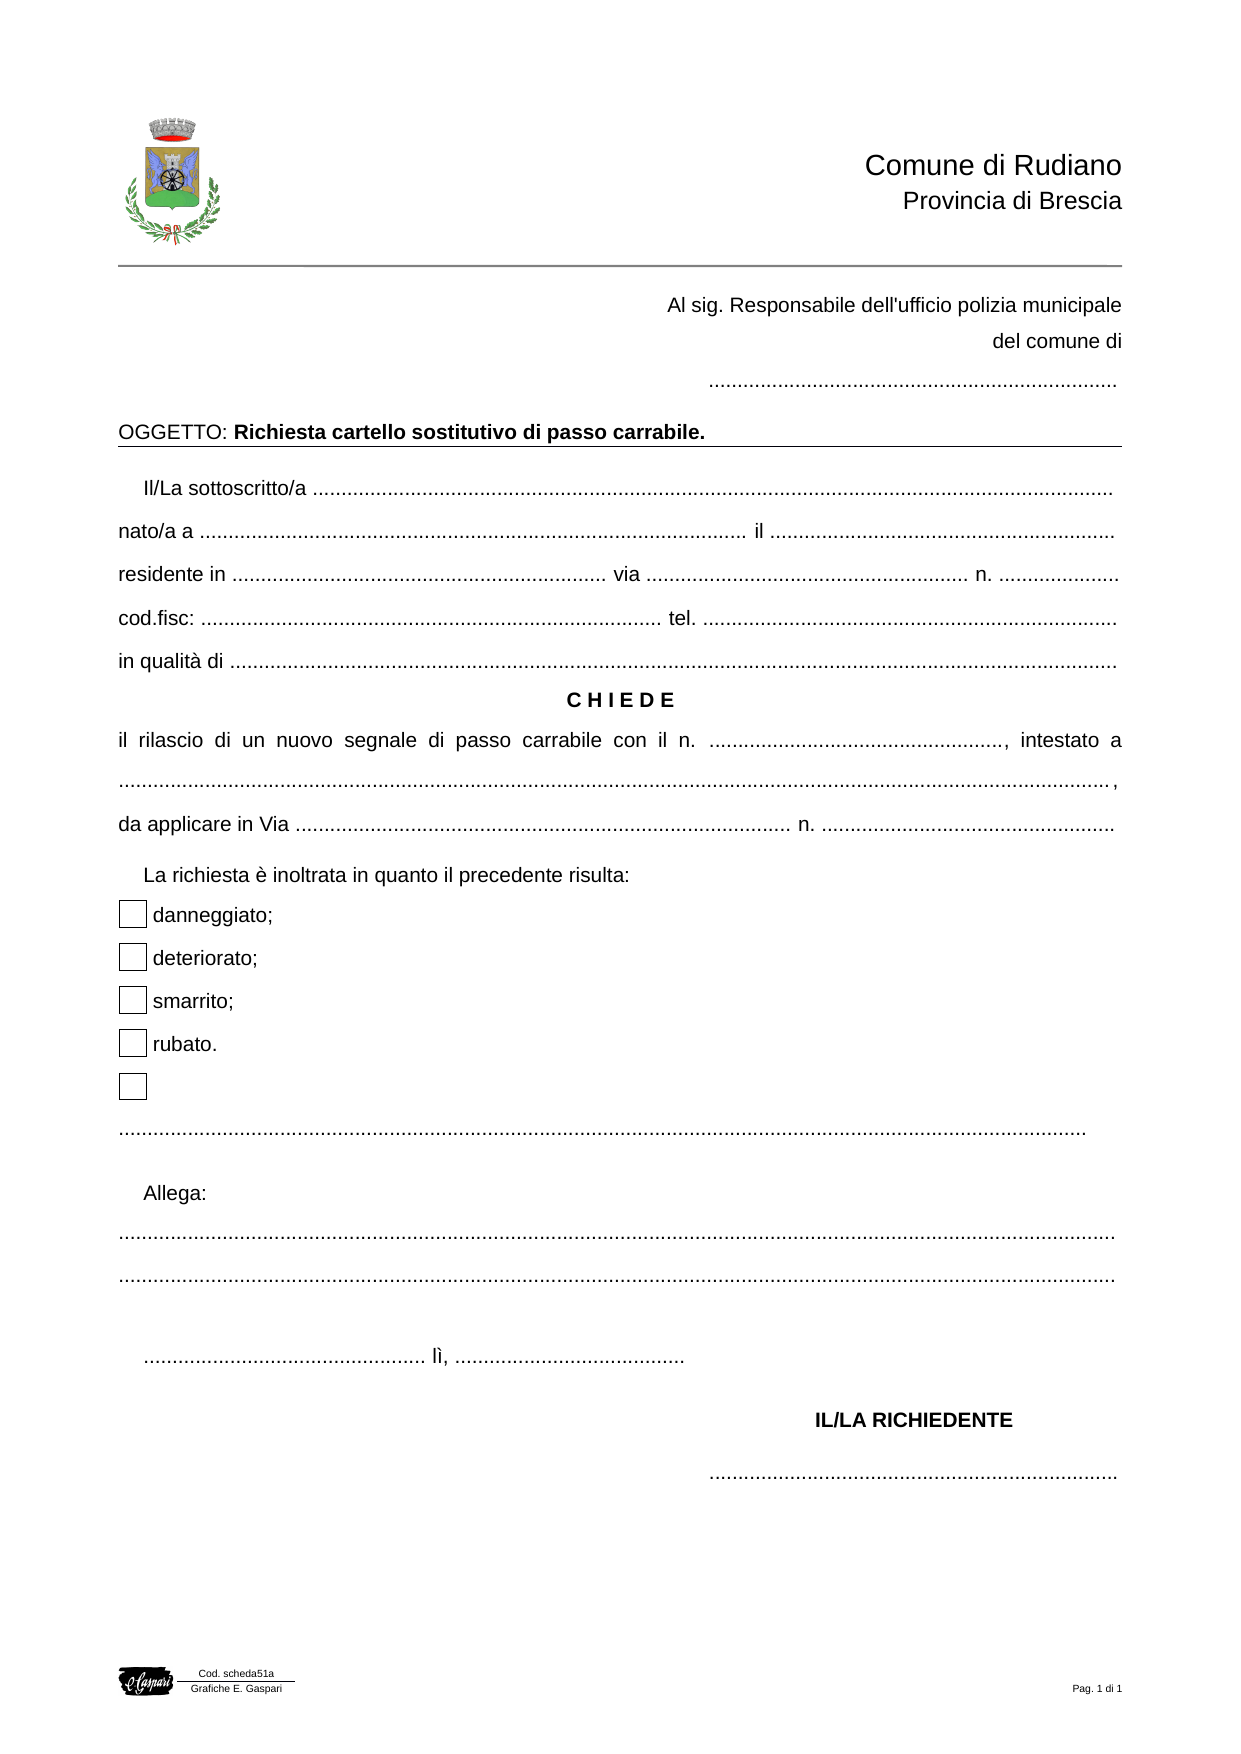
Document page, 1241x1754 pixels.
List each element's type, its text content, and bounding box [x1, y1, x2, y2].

text danneggiato; [118, 899, 1122, 928]
text Allega: [118, 1181, 1122, 1204]
text ............................................................................................................................................................................. [118, 1216, 1122, 1245]
text deteriorato; [118, 942, 1122, 971]
picture [118, 1666, 174, 1696]
text IL/LA RICHIEDENTE [706, 1408, 1122, 1432]
text smarrito; [118, 985, 1122, 1014]
text da applicare in Via ...................................................................................... n. ................................................... [118, 808, 1122, 836]
text cod.fisc: ................................................................................ tel. ........................................................................ [118, 602, 1122, 630]
picture [122, 117, 224, 248]
text in qualità di .......................................................................................................................................................... [118, 645, 1122, 673]
text residente in ................................................................. via ........................................................ n. ..................... [118, 558, 1122, 587]
text La richiesta è inoltrata in quanto il precedente risulta: [118, 863, 1122, 887]
text C H I E D E [118, 688, 1122, 712]
text Il/La sottoscritto/a ........................................................................................................................................... [118, 472, 1122, 501]
text nato/a a ............................................................................................... il ............................................................ [118, 515, 1122, 544]
text ............................................................................................................................................................................. [118, 1259, 1122, 1288]
text rubato. [118, 1028, 1122, 1057]
text Provincia di Brescia [224, 186, 1122, 215]
text Comune di Rudiano [224, 148, 1122, 181]
text ....................................................................... [706, 1456, 1122, 1485]
text OGGETTO: Richiesta cartello sostitutivo di passo carrabile. [118, 420, 1122, 446]
text ........................................................................................................................................................................ [118, 1072, 1122, 1141]
text ....................................................................... [708, 364, 1122, 393]
text ................................................. lì, ........................................ [143, 1340, 1122, 1369]
text Al sig. Responsabile dell'ufficio polizia municipale del comune di [531, 293, 1122, 352]
text il rilascio di un nuovo segnale di passo carrabile con il n. ..................................................., intestato a ............................................................................................................................................................................, [118, 724, 1122, 793]
